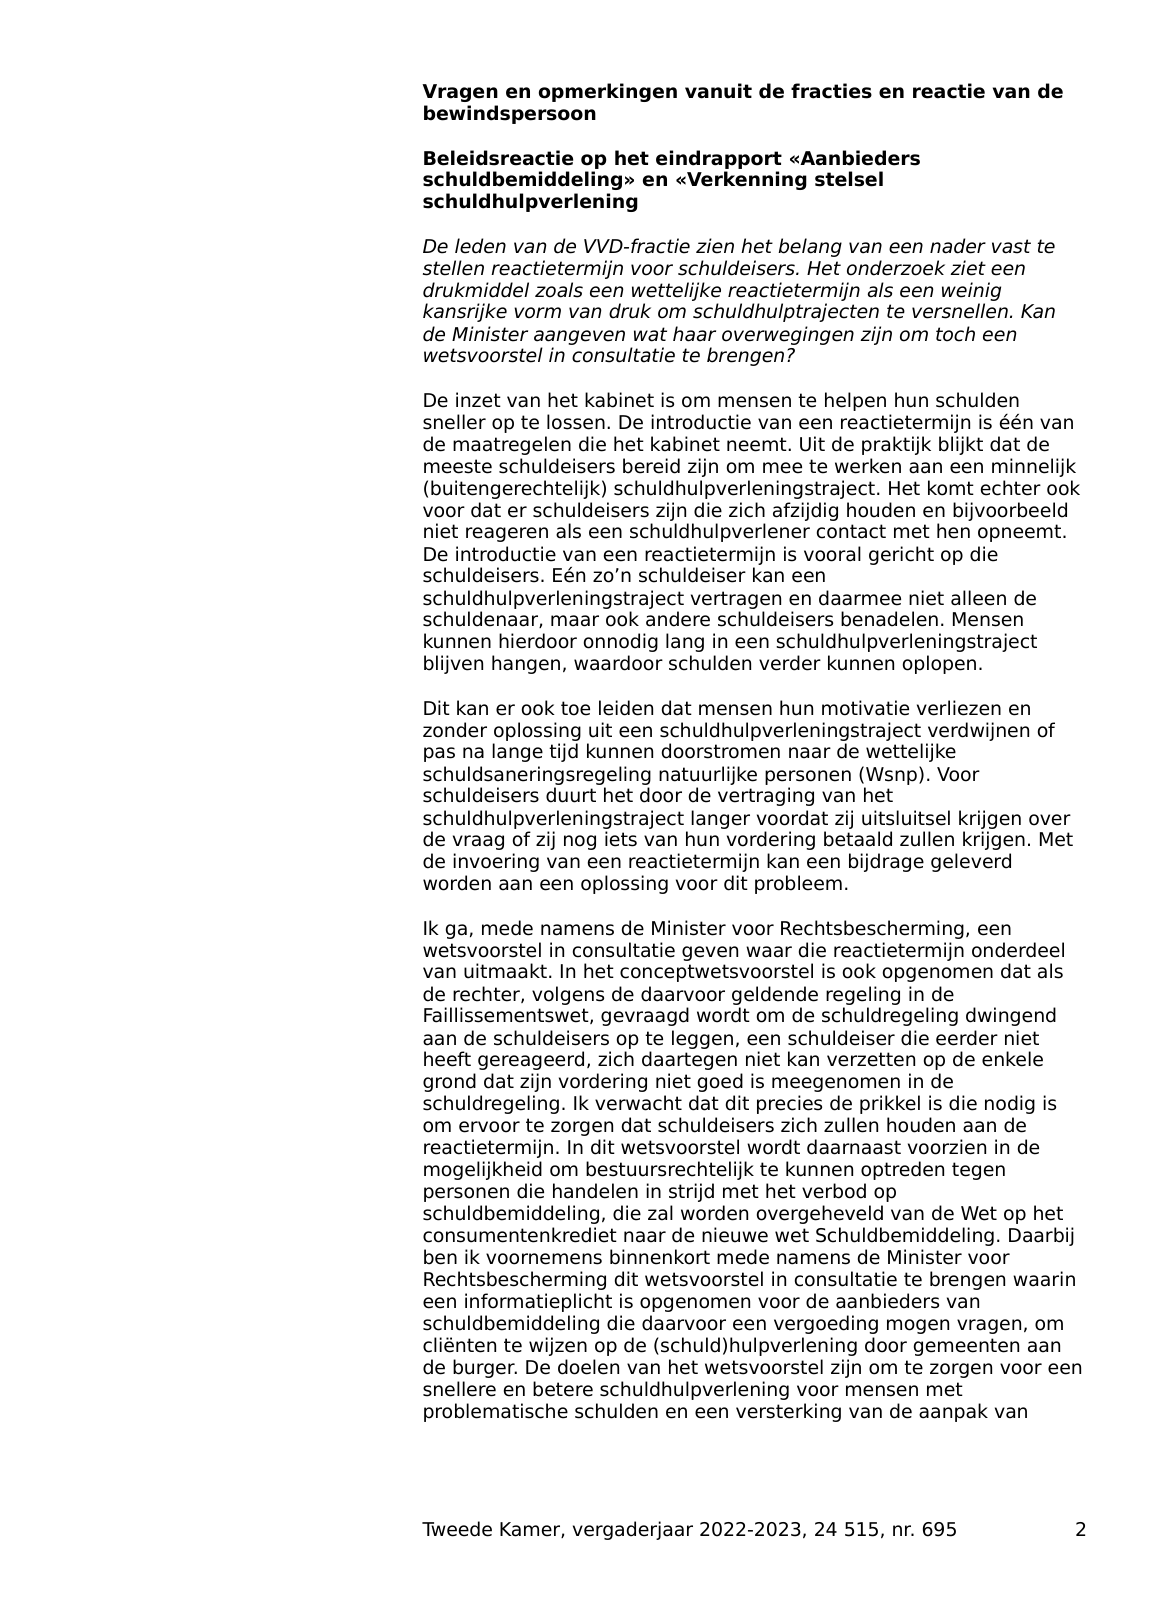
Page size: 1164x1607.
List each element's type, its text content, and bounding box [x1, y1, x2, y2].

subtitle Vragen en opmerkingen vanuit de fracties en reactie van de bewindspersoon [422, 81, 1087, 125]
text De inzet van het kabinet is om mensen te helpen hun schulden sneller op te lossen. De introductie van een reactietermijn is één van de maatregelen die het kabinet neemt. Uit de praktijk blijkt dat de meeste schuldeisers bereid zijn om mee te werken aan een minnelijk (buitengerechtelijk) schuldhulpverleningstraject. Het komt echter ook voor dat er schuldeisers zijn die zich afzijdig houden en bijvoorbeeld niet reageren als een schuldhulpverlener contact met hen opneemt. De introductie van een reactietermijn is vooral gericht op die schuldeisers. Eén zo’n schuldeiser kan een schuldhulpverleningstraject vertragen en daarmee niet alleen de schuldenaar, maar ook andere schuldeisers benadelen. Mensen kunnen hierdoor onnodig lang in een schuldhulpverleningstraject blijven hangen, waardoor schulden verder kunnen oplopen. [422, 389, 1087, 675]
text Dit kan er ook toe leiden dat mensen hun motivatie verliezen en zonder oplossing uit een schuldhulpverleningstraject verdwijnen of pas na lange tijd kunnen doorstromen naar de wettelijke schuldsaneringsregeling natuurlijke personen (Wsnp). Voor schuldeisers duurt het door de vertraging van het schuldhulpverleningstraject langer voordat zij uitsluitsel krijgen over de vraag of zij nog iets van hun vordering betaald zullen krijgen. Met de invoering van een reactietermijn kan een bijdrage geleverd worden aan een oplossing voor dit probleem. [422, 697, 1087, 895]
text De leden van de VVD-fractie zien het belang van een nader vast te stellen reactietermijn voor schuldeisers. Het onderzoek ziet een drukmiddel zoals een wettelijke reactietermijn als een weinig kansrijke vorm van druk om schuldhulptrajecten te versnellen. Kan de Minister aangeven wat haar overwegingen zijn om toch een wetsvoorstel in consultatie te brengen? [422, 236, 1087, 367]
subtitle Beleidsreactie op het eindrapport «Aanbieders schuldbemiddeling» en «Verkenning stelsel schuldhulpverlening [422, 147, 1087, 213]
text Ik ga, mede namens de Minister voor Rechtsbescherming, een wetsvoorstel in consultatie geven waar die reactietermijn onderdeel van uitmaakt. In het conceptwetsvoorstel is ook opgenomen dat als de rechter, volgens de daarvoor geldende regeling in de Faillissementswet, gevraagd wordt om de schuldregeling dwingend aan de schuldeisers op te leggen, een schuldeiser die eerder niet heeft gereageerd, zich daartegen niet kan verzetten op de enkele grond dat zijn vordering niet goed is meegenomen in de schuldregeling. Ik verwacht dat dit precies de prikkel is die nodig is om ervoor te zorgen dat schuldeisers zich zullen houden aan de reactietermijn. In dit wetsvoorstel wordt daarnaast voorzien in de mogelijkheid om bestuursrechtelijk te kunnen optreden tegen personen die handelen in strijd met het verbod op schuldbemiddeling, die zal worden overgeheveld van de Wet op het consumentenkrediet naar de nieuwe wet Schuldbemiddeling. Daarbij ben ik voornemens binnenkort mede namens de Minister voor Rechtsbescherming dit wetsvoorstel in consultatie te brengen waarin een informatieplicht is opgenomen voor de aanbieders van schuldbemiddeling die daarvoor een vergoeding mogen vragen, om cliënten te wijzen op de (schuld)hulpverlening door gemeenten aan de burger. De doelen van het wetsvoorstel zijn om te zorgen voor een snellere en betere schuldhulpverlening voor mensen met problematische schulden en een versterking van de aanpak van [422, 917, 1087, 1423]
